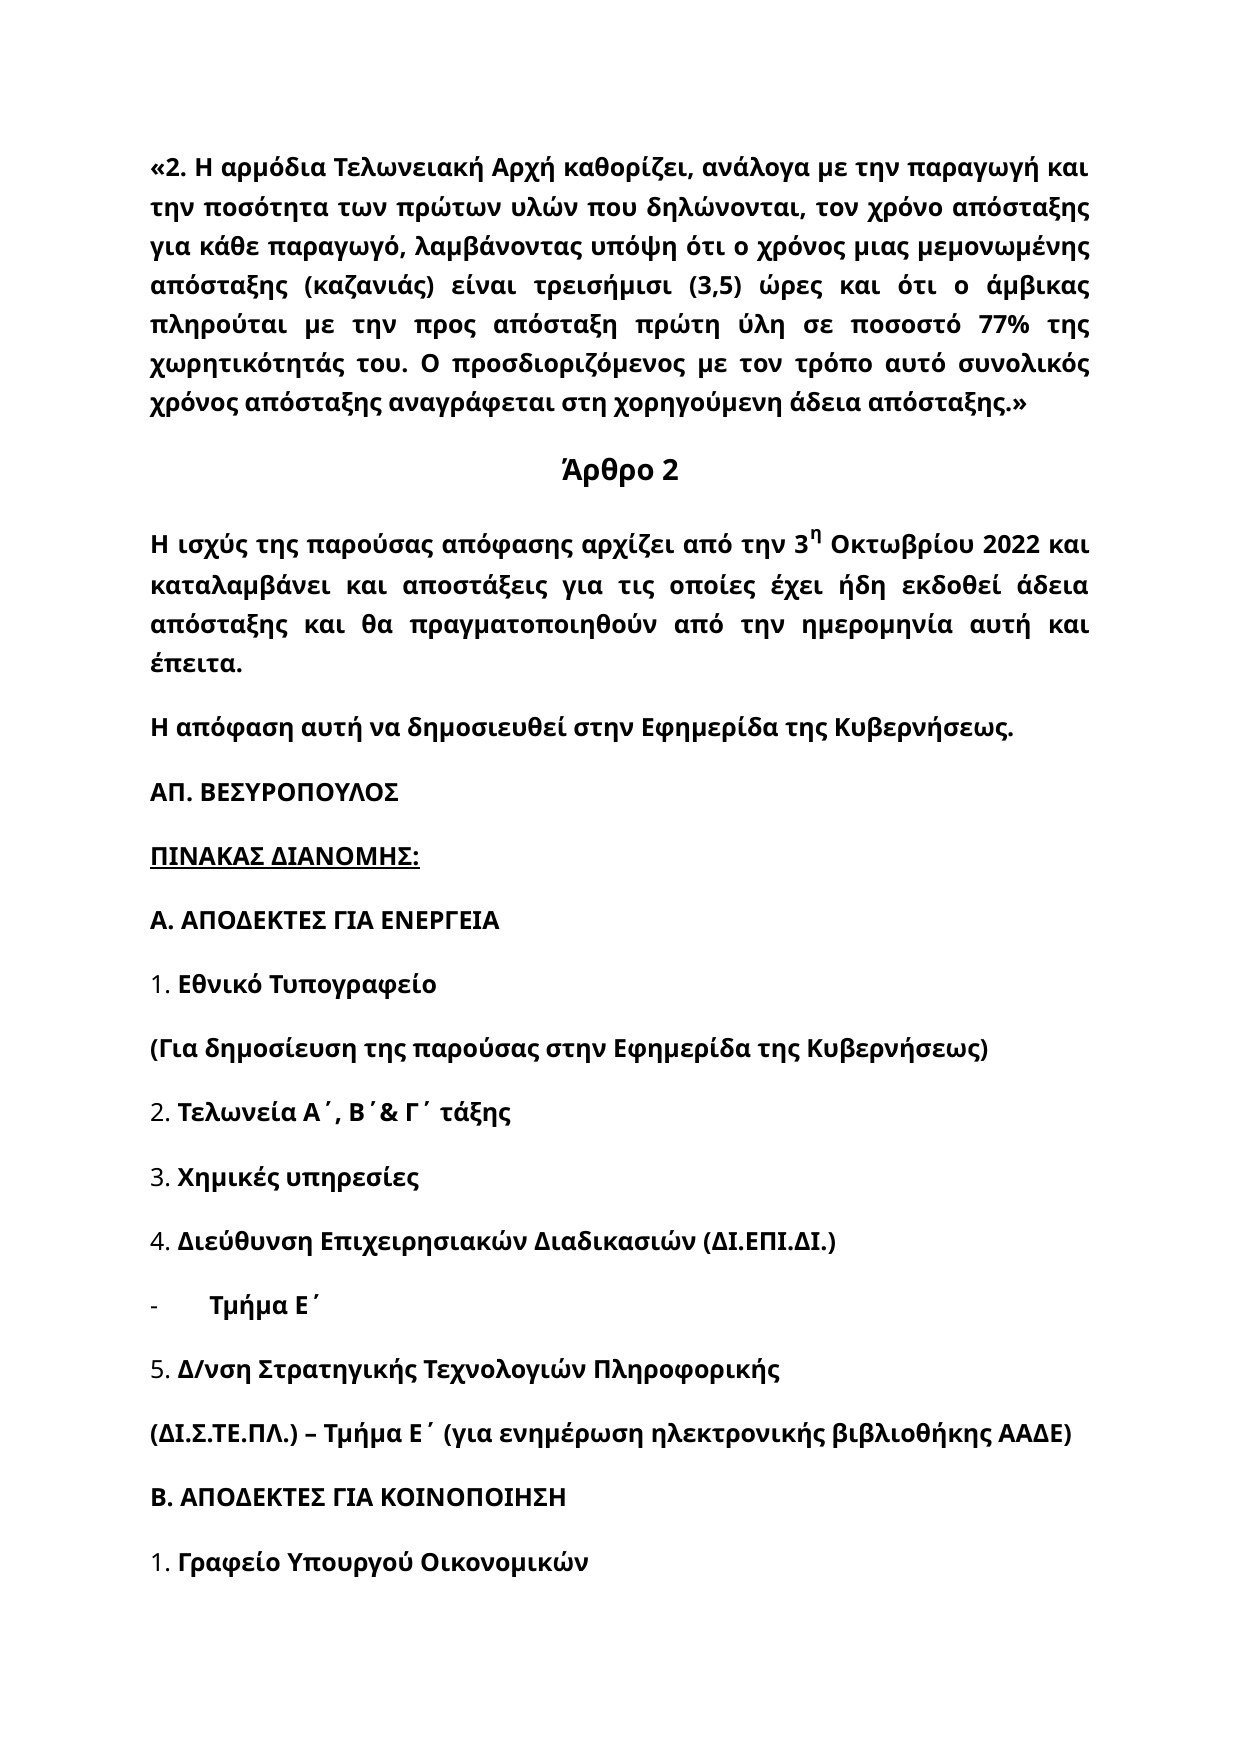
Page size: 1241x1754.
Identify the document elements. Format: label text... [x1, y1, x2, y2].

text 3. Χημικές υπηρεσίες [150, 1159, 1090, 1193]
text 4. Διεύθυνση Επιχειρησιακών Διαδικασιών (ΔΙ.ΕΠΙ.ΔΙ.) [150, 1223, 1090, 1257]
text 1. Εθνικό Τυπογραφείο [150, 967, 1090, 1001]
list - Τμήμα Ε΄ [150, 1287, 1090, 1322]
text Η ισχύς της παρούσας απόφασης αρχίζει από την 3η Οκτωβρίου 2022 και καταλαμβάνει και αποστάξεις για τις οποίες έχει ήδη εκδοθεί άδεια απόσταξης και θα πραγματοποιηθούν από την ημερομηνία αυτή και έπειτα. [150, 520, 1090, 680]
text Β. ΑΠΟΔΕΚΤΕΣ ΓΙΑ ΚΟΙΝΟΠΟΙΗΣΗ [150, 1480, 1090, 1514]
text 5. Δ/νση Στρατηγικής Τεχνολογιών Πληροφορικής [150, 1352, 1090, 1386]
text ΠΙΝΑΚΑΣ ΔΙΑΝΟΜΗΣ: [150, 838, 1090, 872]
text 2. Τελωνεία Α΄, Β΄& Γ΄ τάξης [150, 1095, 1090, 1129]
text Α. ΑΠΟΔΕΚΤΕΣ ΓΙΑ ΕΝΕΡΓΕΙΑ [150, 902, 1090, 937]
text ΑΠ. ΒΕΣΥΡΟΠΟΥΛΟΣ [150, 774, 1090, 808]
text 1. Γραφείο Υπουργού Οικονομικών [150, 1544, 1090, 1578]
text (ΔΙ.Σ.ΤΕ.ΠΛ.) – Τμήμα Ε΄ (για ενημέρωση ηλεκτρονικής βιβλιοθήκης ΑΑΔΕ) [150, 1416, 1090, 1450]
subtitle Άρθρο 2 [150, 449, 1090, 489]
text «2. Η αρμόδια Τελωνειακή Αρχή καθορίζει, ανάλογα με την παραγωγή και την ποσότητα των πρώτων υλών που δηλώνονται, τον χρόνο απόσταξης για κάθε παραγωγό, λαμβάνοντας υπόψη ότι ο χρόνος μιας μεμονωμένης απόσταξης (καζανιάς) είναι τρεισήμισι (3,5) ώρες και ότι ο άμβικας πληρούται με την προς απόσταξη πρώτη ύλη σε ποσοστό 77% της χωρητικότητάς του. Ο προσδιοριζόμενος με τον τρόπο αυτό συνολικός χρόνος απόσταξης αναγράφεται στη χορηγούμενη άδεια απόσταξης.» [150, 150, 1090, 419]
text Η απόφαση αυτή να δημοσιευθεί στην Εφημερίδα της Κυβερνήσεως. [150, 710, 1090, 744]
text (Για δημοσίευση της παρούσας στην Εφημερίδα της Κυβερνήσεως) [150, 1031, 1090, 1065]
